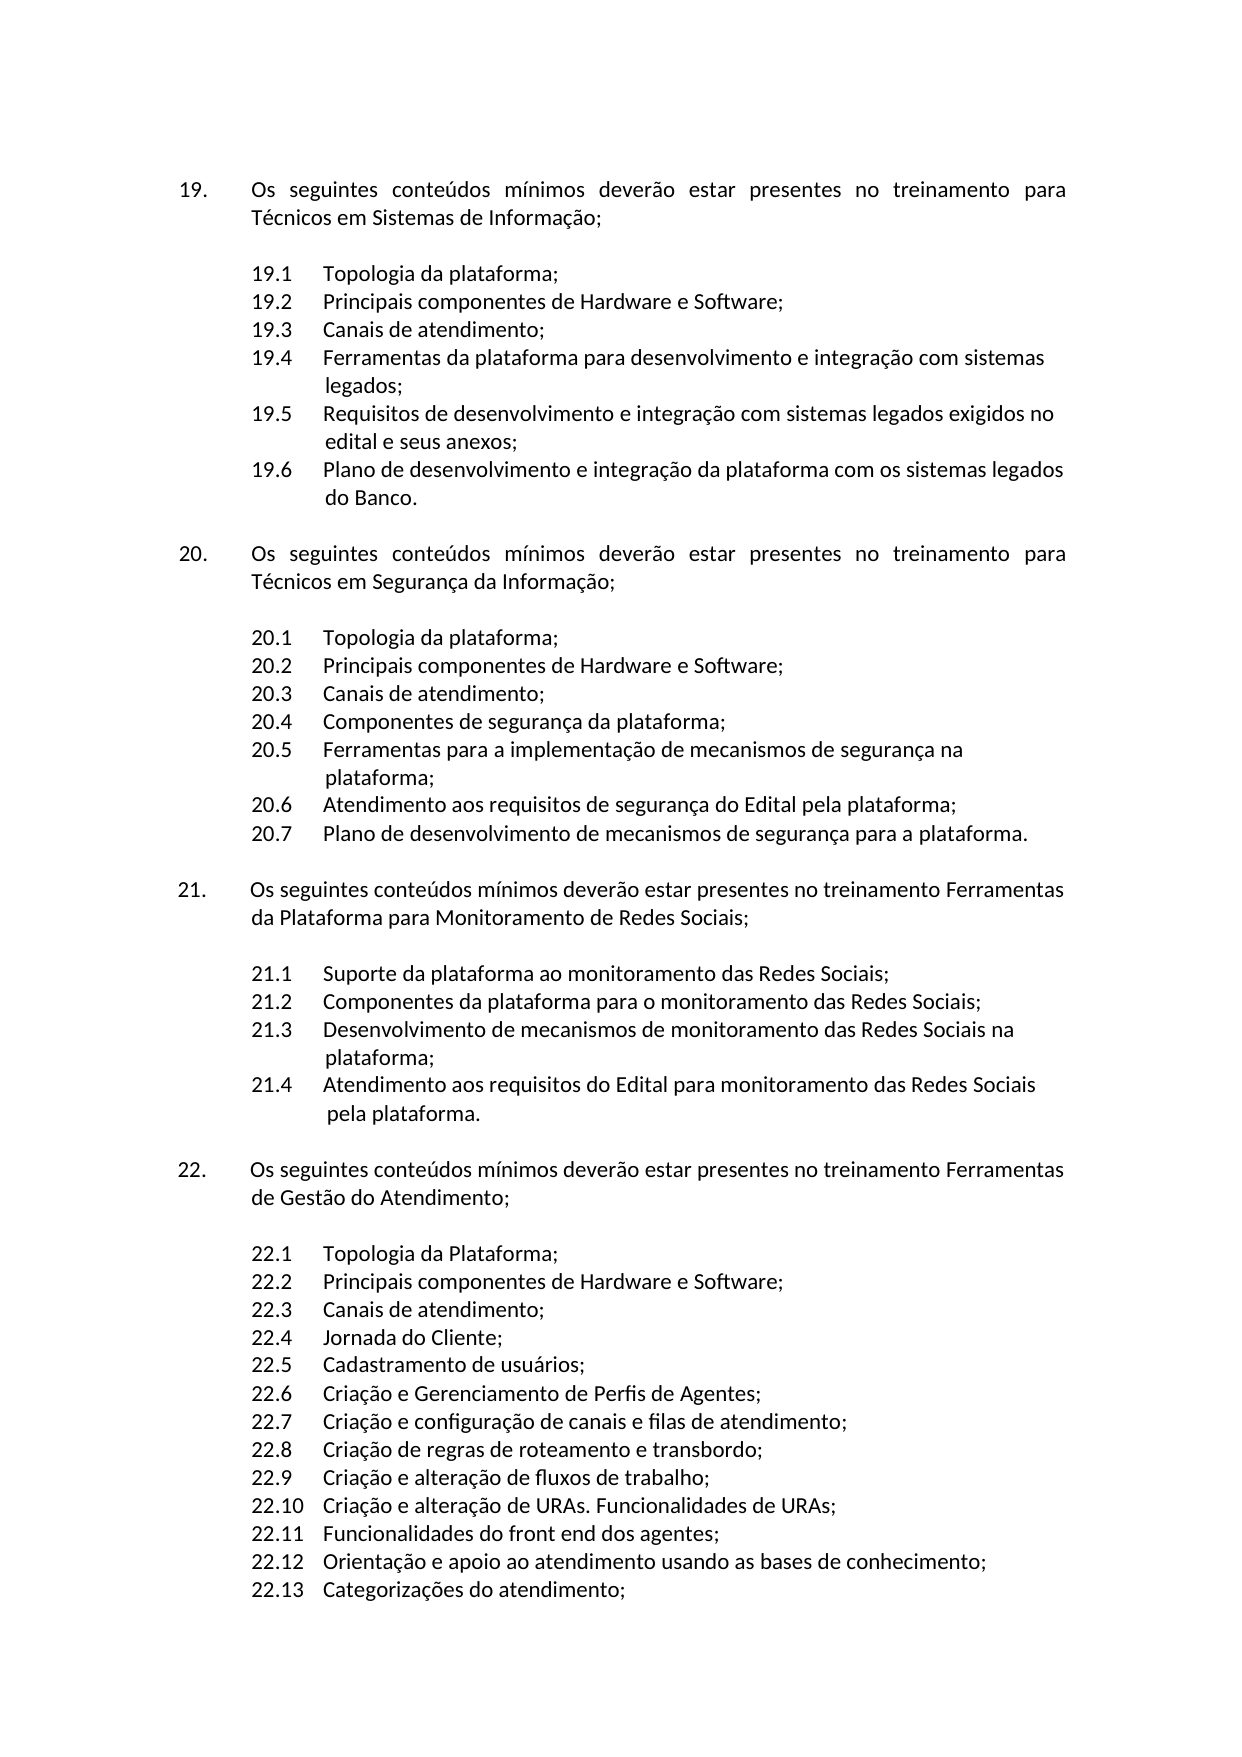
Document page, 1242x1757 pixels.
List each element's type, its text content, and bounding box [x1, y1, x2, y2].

text 21.4 Atendimento aos requisitos do Edital para monitoramento das Redes Sociais [251, 1071, 1087, 1099]
text 20.7 Plano de desenvolvimento de mecanismos de segurança para a plataforma. [251, 819, 1087, 847]
text 20.5 Ferramentas para a implementação de mecanismos de segurança na plataforma; [251, 735, 972, 791]
text 22.11 Funcionalidades do front end dos agentes; [251, 1519, 1087, 1547]
text Técnicos em Segurança da Informação; [251, 567, 1087, 595]
text 22.7 Criação e configuração de canais e filas de atendimento; [251, 1407, 1087, 1435]
text 19.2 Principais componentes de Hardware e Software; [251, 287, 1087, 315]
text 20.2 Principais componentes de Hardware e Software; [251, 651, 1087, 679]
text pela plataforma. [321, 1099, 486, 1127]
text 20.6 Atendimento aos requisitos de segurança do Edital pela plataforma; [251, 791, 1087, 819]
text 22.1 Topologia da Plataforma; [251, 1239, 1087, 1267]
text 22.4 Jornada do Cliente; [251, 1323, 1087, 1351]
text 19.6 Plano de desenvolvimento e integração da plataforma com os sistemas legados do Banco. [251, 455, 1071, 511]
text 20. Os seguintes conteúdos mínimos deverão estar presentes no treinamento para [173, 539, 1071, 567]
text 22.2 Principais componentes de Hardware e Software; [251, 1267, 1087, 1295]
text 22.8 Criação de regras de roteamento e transbordo; [251, 1435, 1087, 1463]
text 21. Os seguintes conteúdos mínimos deverão estar presentes no treinamento Ferramentas da Plataforma para Monitoramento de Redes Sociais; [177, 875, 1071, 931]
text 20.4 Componentes de segurança da plataforma; [251, 707, 1087, 735]
text Técnicos em Sistemas de Informação; [251, 203, 1087, 231]
text 21.2 Componentes da plataforma para o monitoramento das Redes Sociais; [251, 987, 1087, 1015]
text 22.10 Criação e alteração de URAs. Funcionalidades de URAs; [251, 1491, 1087, 1519]
text 20.1 Topologia da plataforma; [251, 623, 1087, 651]
text 22.3 Canais de atendimento; [251, 1295, 1087, 1323]
text 19.4 Ferramentas da plataforma para desenvolvimento e integração com sistemas legados; [251, 343, 1052, 399]
text 19. Os seguintes conteúdos mínimos deverão estar presentes no treinamento para [173, 175, 1071, 203]
text 19.3 Canais de atendimento; [251, 315, 1087, 343]
text 22.6 Criação e Gerenciamento de Perfis de Agentes; [251, 1379, 1087, 1407]
text 22.13 Categorizações do atendimento; [251, 1575, 1087, 1603]
text 19.5 Requisitos de desenvolvimento e integração com sistemas legados exigidos no edital e seus anexos; [251, 399, 1062, 455]
text 22. Os seguintes conteúdos mínimos deverão estar presentes no treinamento Ferramentas de Gestão do Atendimento; [177, 1155, 1071, 1211]
text 20.3 Canais de atendimento; [251, 679, 1087, 707]
text 19.1 Topologia da plataforma; [251, 259, 1087, 287]
text 22.5 Cadastramento de usuários; [251, 1351, 1087, 1379]
text 21.1 Suporte da plataforma ao monitoramento das Redes Sociais; [251, 959, 1087, 987]
text 22.9 Criação e alteração de fluxos de trabalho; [251, 1463, 1087, 1491]
text 21.3 Desenvolvimento de mecanismos de monitoramento das Redes Sociais na plataforma; [251, 1015, 1022, 1071]
text 22.12 Orientação e apoio ao atendimento usando as bases de conhecimento; [251, 1547, 1087, 1575]
